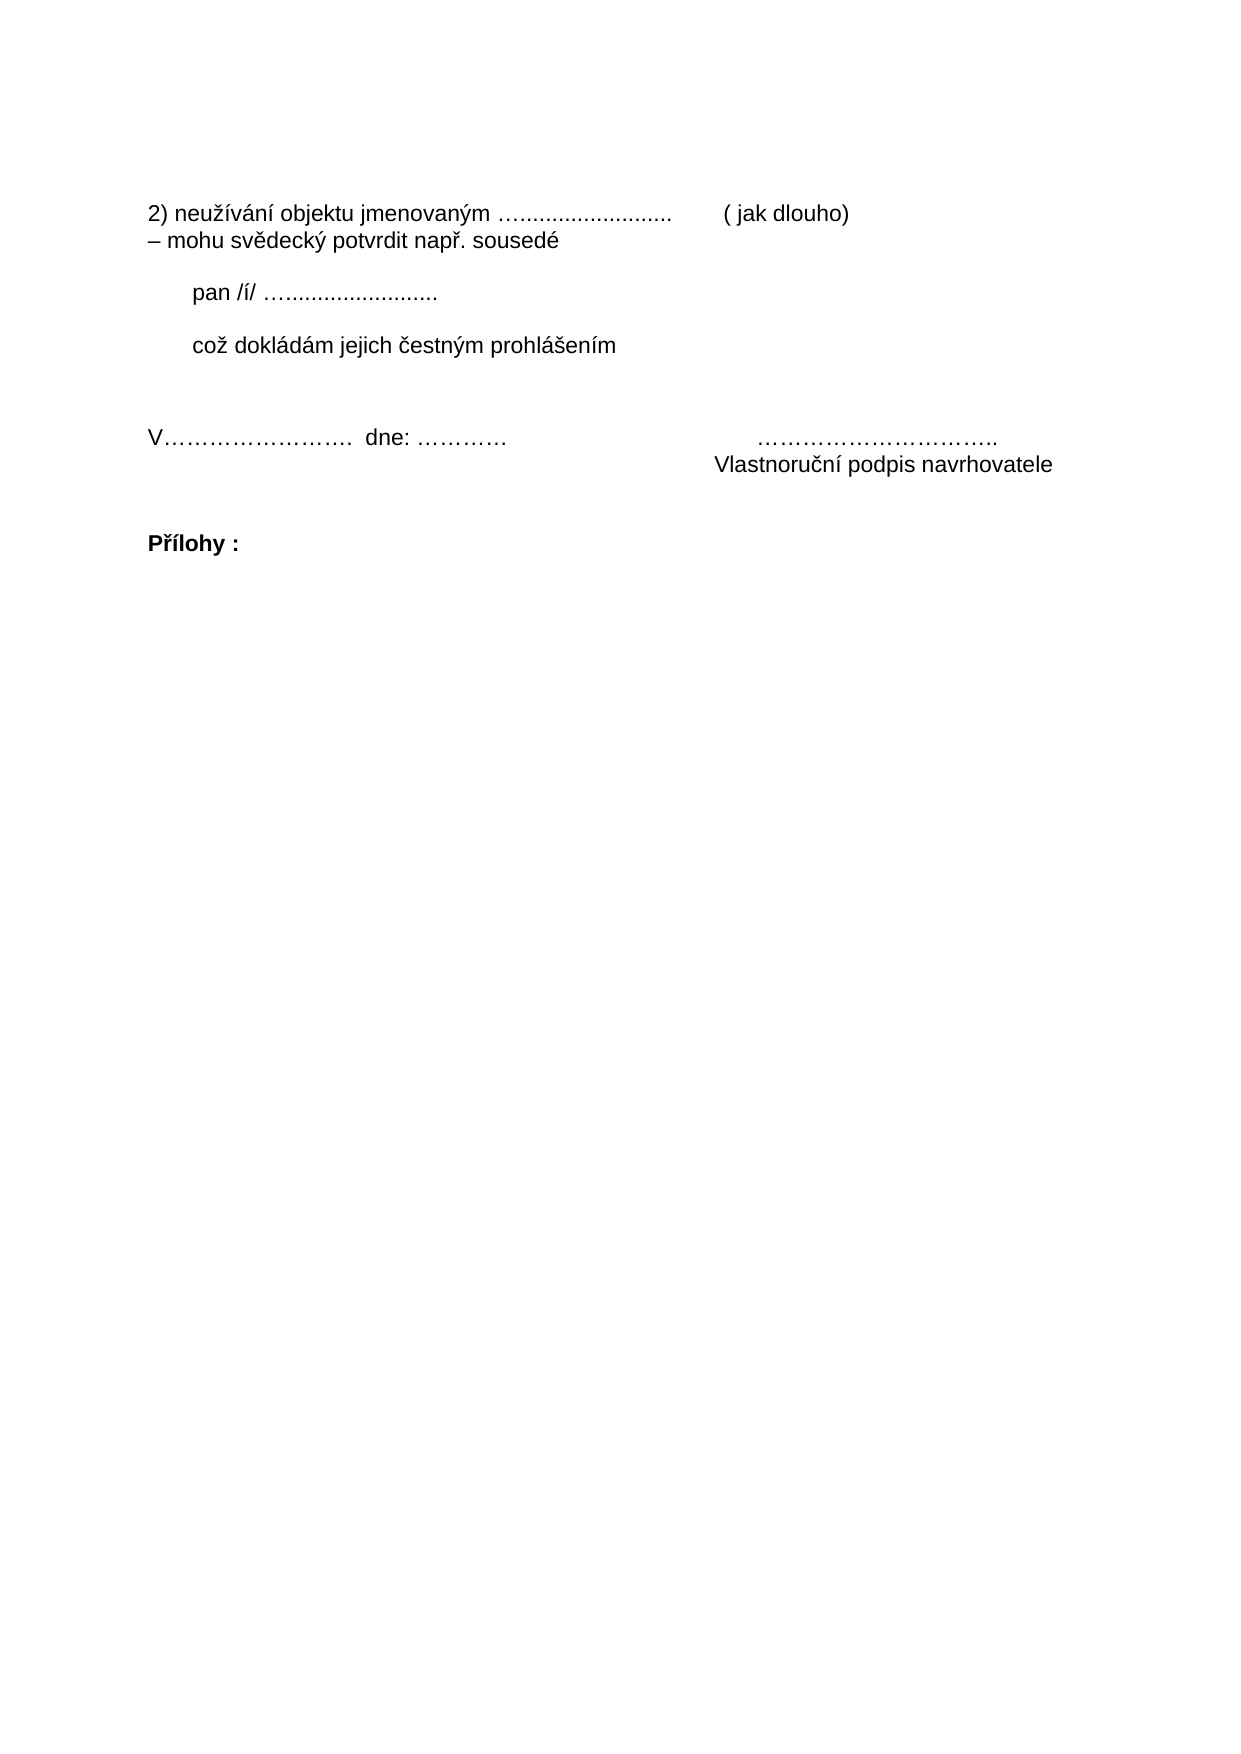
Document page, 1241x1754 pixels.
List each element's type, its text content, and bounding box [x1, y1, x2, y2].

text což dokládám jejich čestným prohlášením [148, 332, 1093, 358]
text Přílohy : [148, 530, 1093, 556]
text V……………………. dne: ………… ………………………….. [148, 424, 1093, 451]
text 2) neužívání objektu jmenovaným …........................ ( jak dlouho) [148, 200, 1093, 227]
text – mohu svědecký potvrdit např. sousedé [148, 227, 1093, 253]
text pan /í/ …........................ [148, 279, 1093, 306]
text Vlastnoruční podpis navrhovatele [148, 451, 1093, 477]
